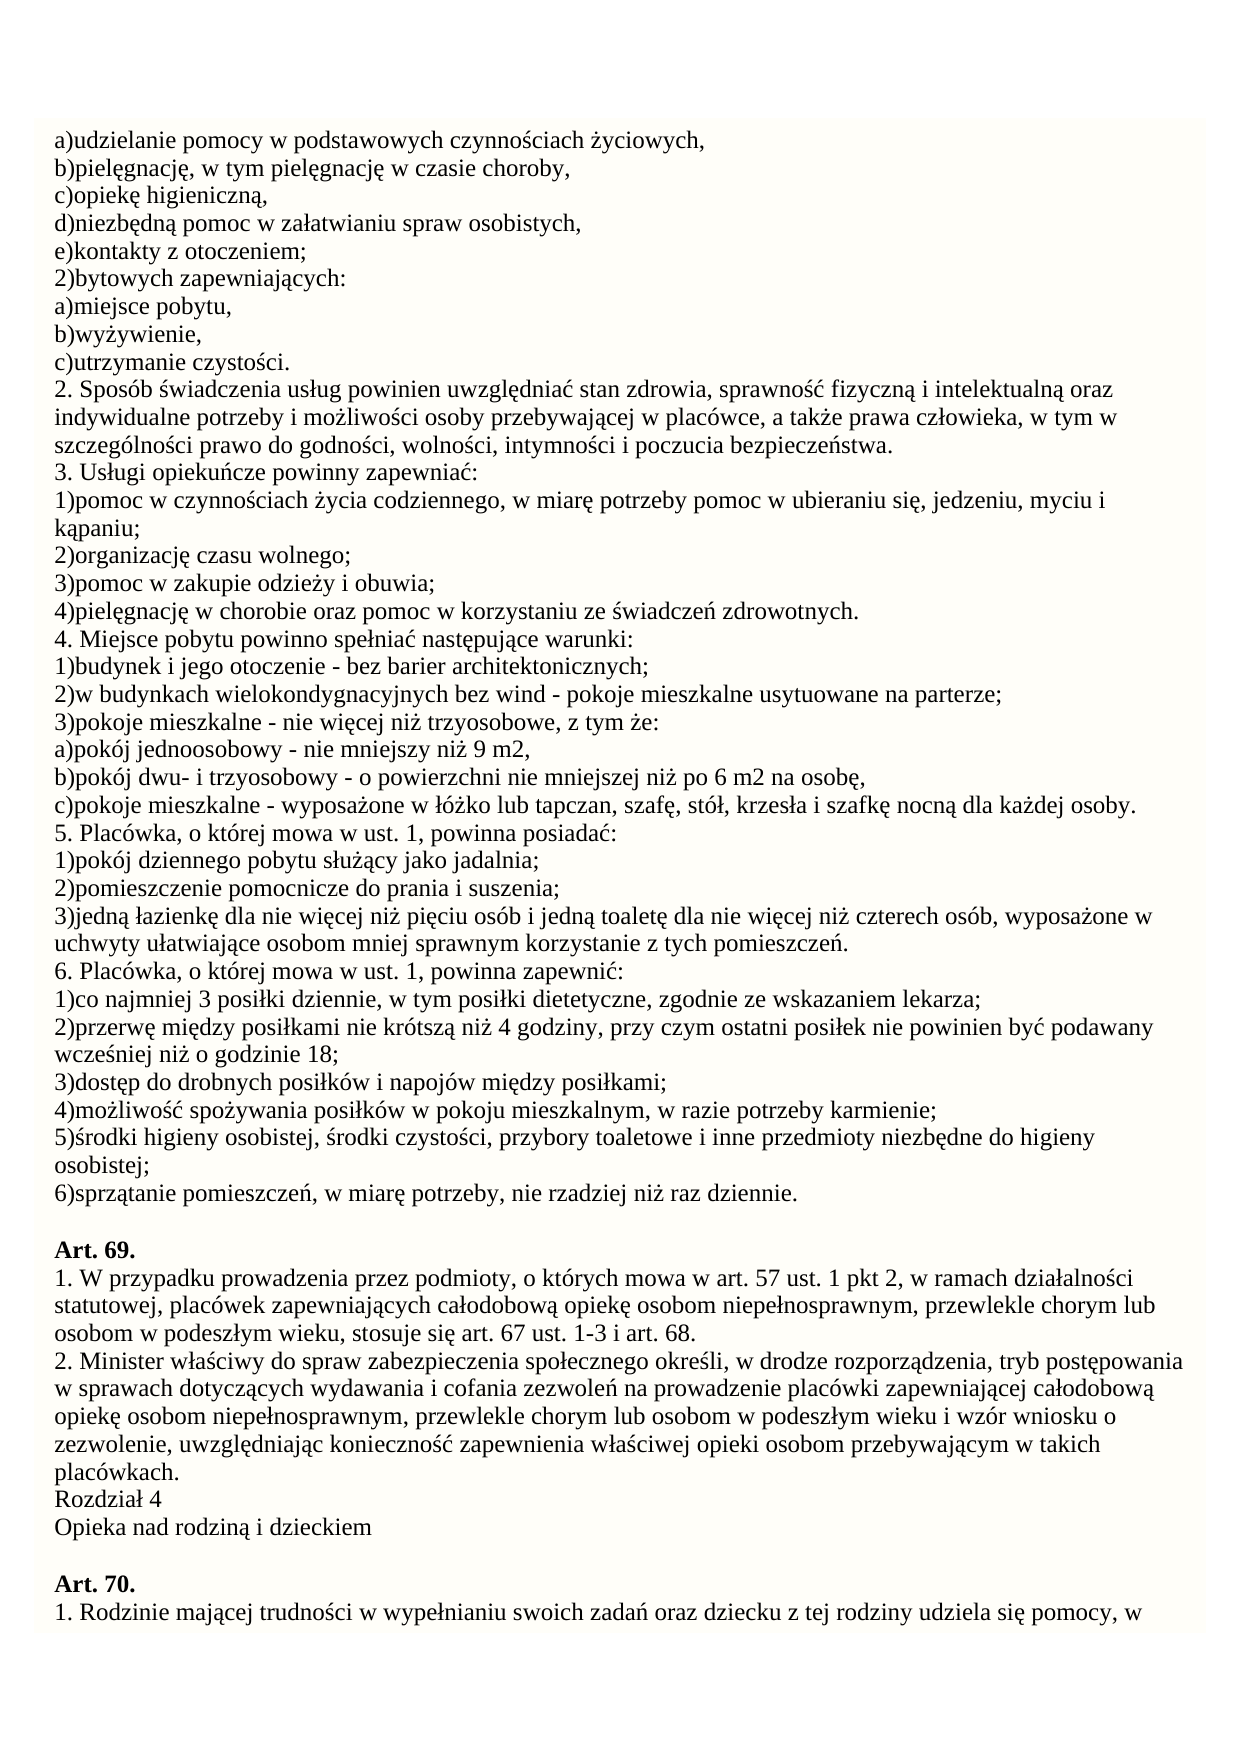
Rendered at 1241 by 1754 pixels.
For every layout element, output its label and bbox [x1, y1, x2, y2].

table_header [40, 118, 46, 1633]
table_header [34, 118, 40, 1633]
table_header [1194, 118, 1200, 1633]
table_header [1200, 118, 1206, 1633]
